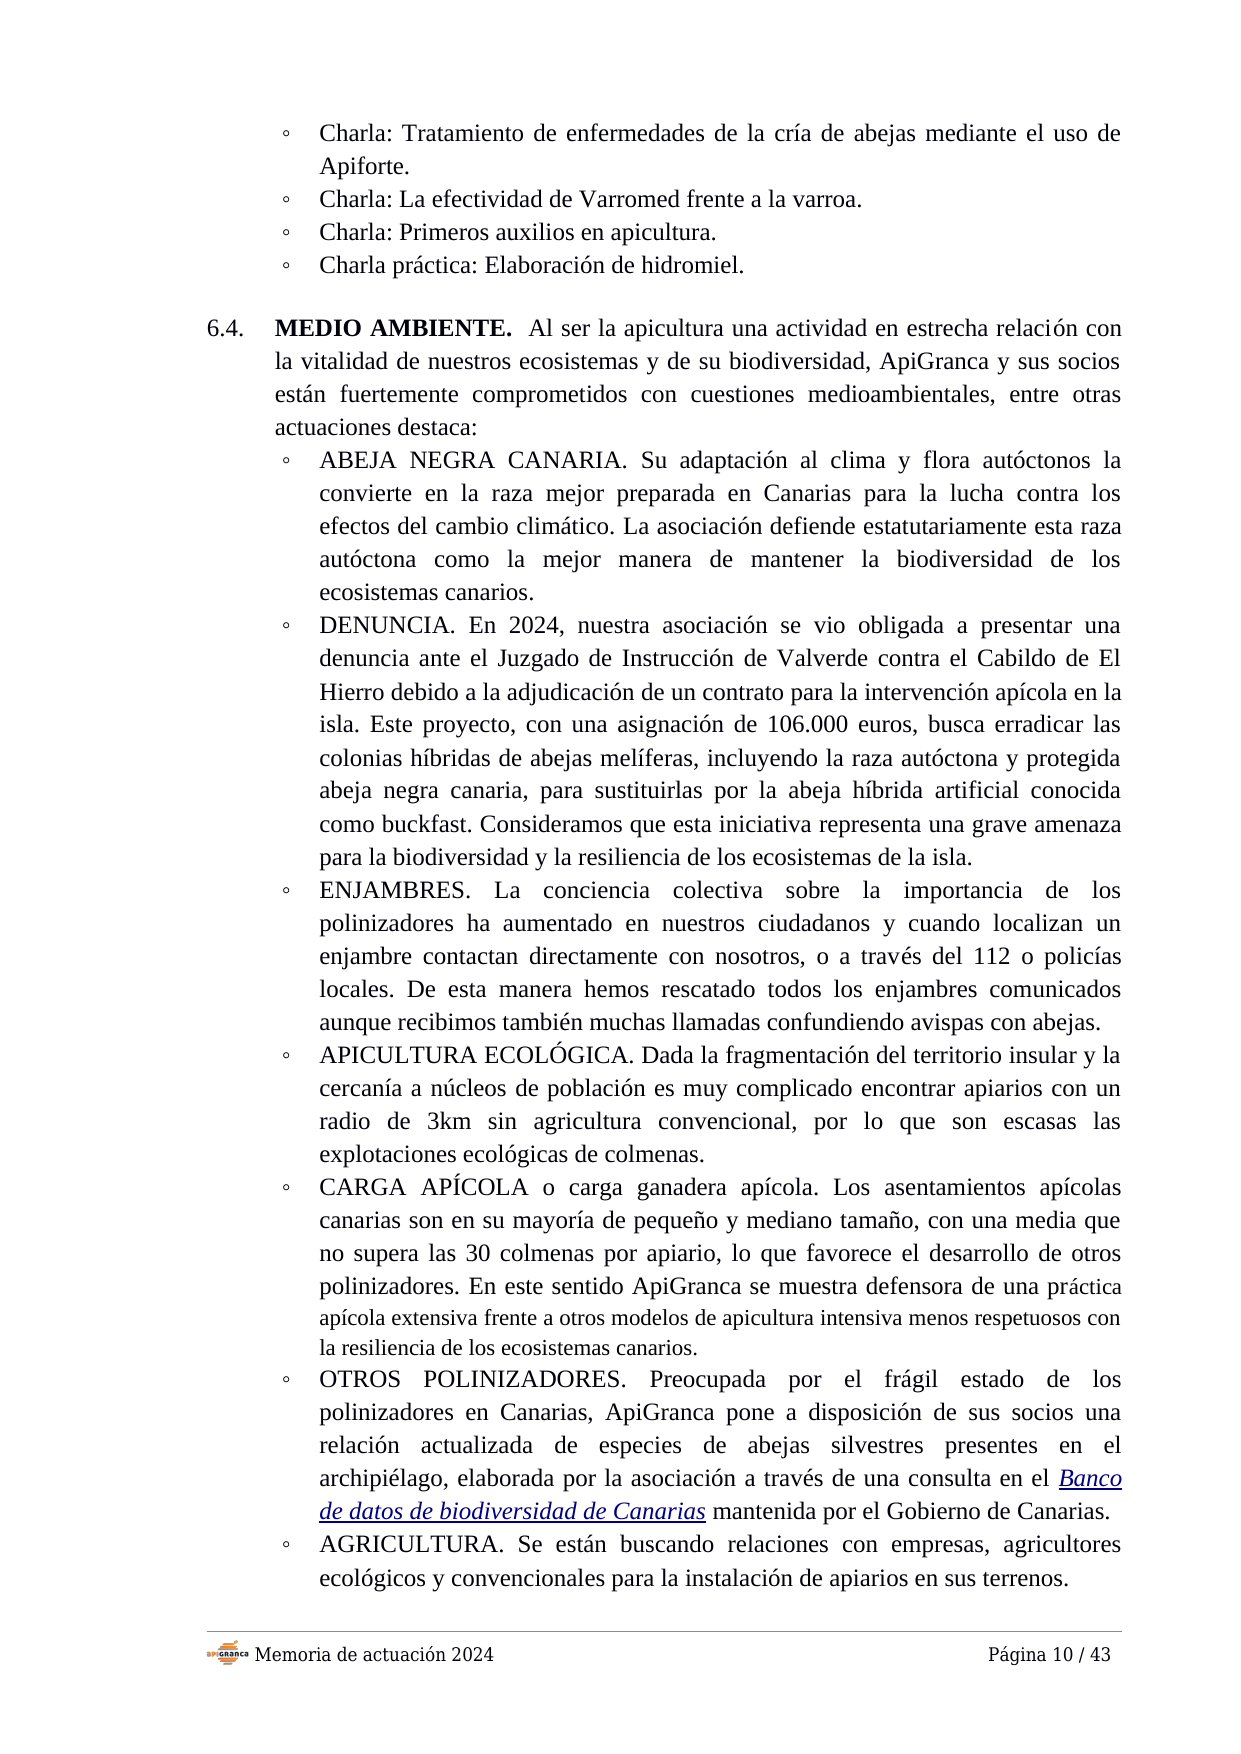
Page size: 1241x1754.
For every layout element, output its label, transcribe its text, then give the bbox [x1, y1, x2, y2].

list APICULTURA ECOLÓGICA. Dada la fragmentación del territorio insular y la cercanía a núcleos de población es muy complicado encontrar apiarios con un radio de 3km sin agricultura convencional, por lo que son escasas las explotaciones ecológicas de colmenas. [282, 1040, 1122, 1168]
picture [206, 1640, 249, 1665]
list ABEJA NEGRA CANARIA. Su adaptación al clima y flora autóctonos la convierte en la raza mejor preparada en Canarias para la lucha contra los efectos del cambio climático. La asociación defiende estatutariamente esta raza autóctona como la mejor manera de mantener la biodiversidad de los ecosistemas canarios. [282, 445, 1122, 606]
list Charla: La efectividad de Varromed frente a la varroa. [282, 184, 1122, 213]
list MEDIO AMBIENTE. Al ser la apicultura una actividad en estrecha relación con la vitalidad de nuestros ecosistemas y de su biodiversidad, ApiGranca y sus socios están fuertemente comprometidos con cuestiones medioambientales, entre otras actuaciones destaca: [207, 313, 1122, 441]
list Charla práctica: Elaboración de hidromiel. [282, 251, 1122, 279]
list OTROS POLINIZADORES. Preocupada por el frágil estado de los polinizadores en Canarias, ApiGranca pone a disposición de sus socios una relación actualizada de especies de abejas silvestres presentes en el archipiélago, elaborada por la asociación a través de una consulta en el Banco de datos de biodiversidad de Canarias mantenida por el Gobierno de Canarias. [282, 1364, 1122, 1525]
list ENJAMBRES. La conciencia colectiva sobre la importancia de los polinizadores ha aumentado en nuestros ciudadanos y cuando localizan un enjambre contactan directamente con nosotros, o a través del 112 o policías locales. De esta manera hemos rescatado todos los enjambres comunicados aunque recibimos también muchas llamadas confundiendo avispas con abejas. [282, 875, 1122, 1036]
list Charla: Primeros auxilios en apicultura. [282, 217, 1122, 246]
list CARGA APÍCOLA o carga ganadera apícola. Los asentamientos apícolas canarias son en su mayoría de pequeño y mediano tamaño, con una media que no supera las 30 colmenas por apiario, lo que favorece el desarrollo de otros polinizadores. En este sentido ApiGranca se muestra defensora de una práctica apícola extensiva frente a otros modelos de apicultura intensiva menos respetuosos con la resiliencia de los ecosistemas canarios. [282, 1172, 1122, 1360]
list Charla: Tratamiento de enfermedades de la cría de abejas mediante el uso de Apiforte. [282, 118, 1122, 180]
list DENUNCIA. En 2024, nuestra asociación se vio obligada a presentar una denuncia ante el Juzgado de Instrucción de Valverde contra el Cabildo de El Hierro debido a la adjudicación de un contrato para la intervención apícola en la isla. Este proyecto, con una asignación de 106.000 euros, busca erradicar las colonias híbridas de abejas melíferas, incluyendo la raza autóctona y protegida abeja negra canaria, para sustituirlas por la abeja híbrida artificial conocida como buckfast. Consideramos que esta iniciativa representa una grave amenaza para la biodiversidad y la resiliencia de los ecosistemas de la isla. [282, 610, 1122, 870]
list AGRICULTURA. Se están buscando relaciones con empresas, agricultores ecológicos y convencionales para la instalación de apiarios en sus terrenos. [282, 1529, 1122, 1591]
